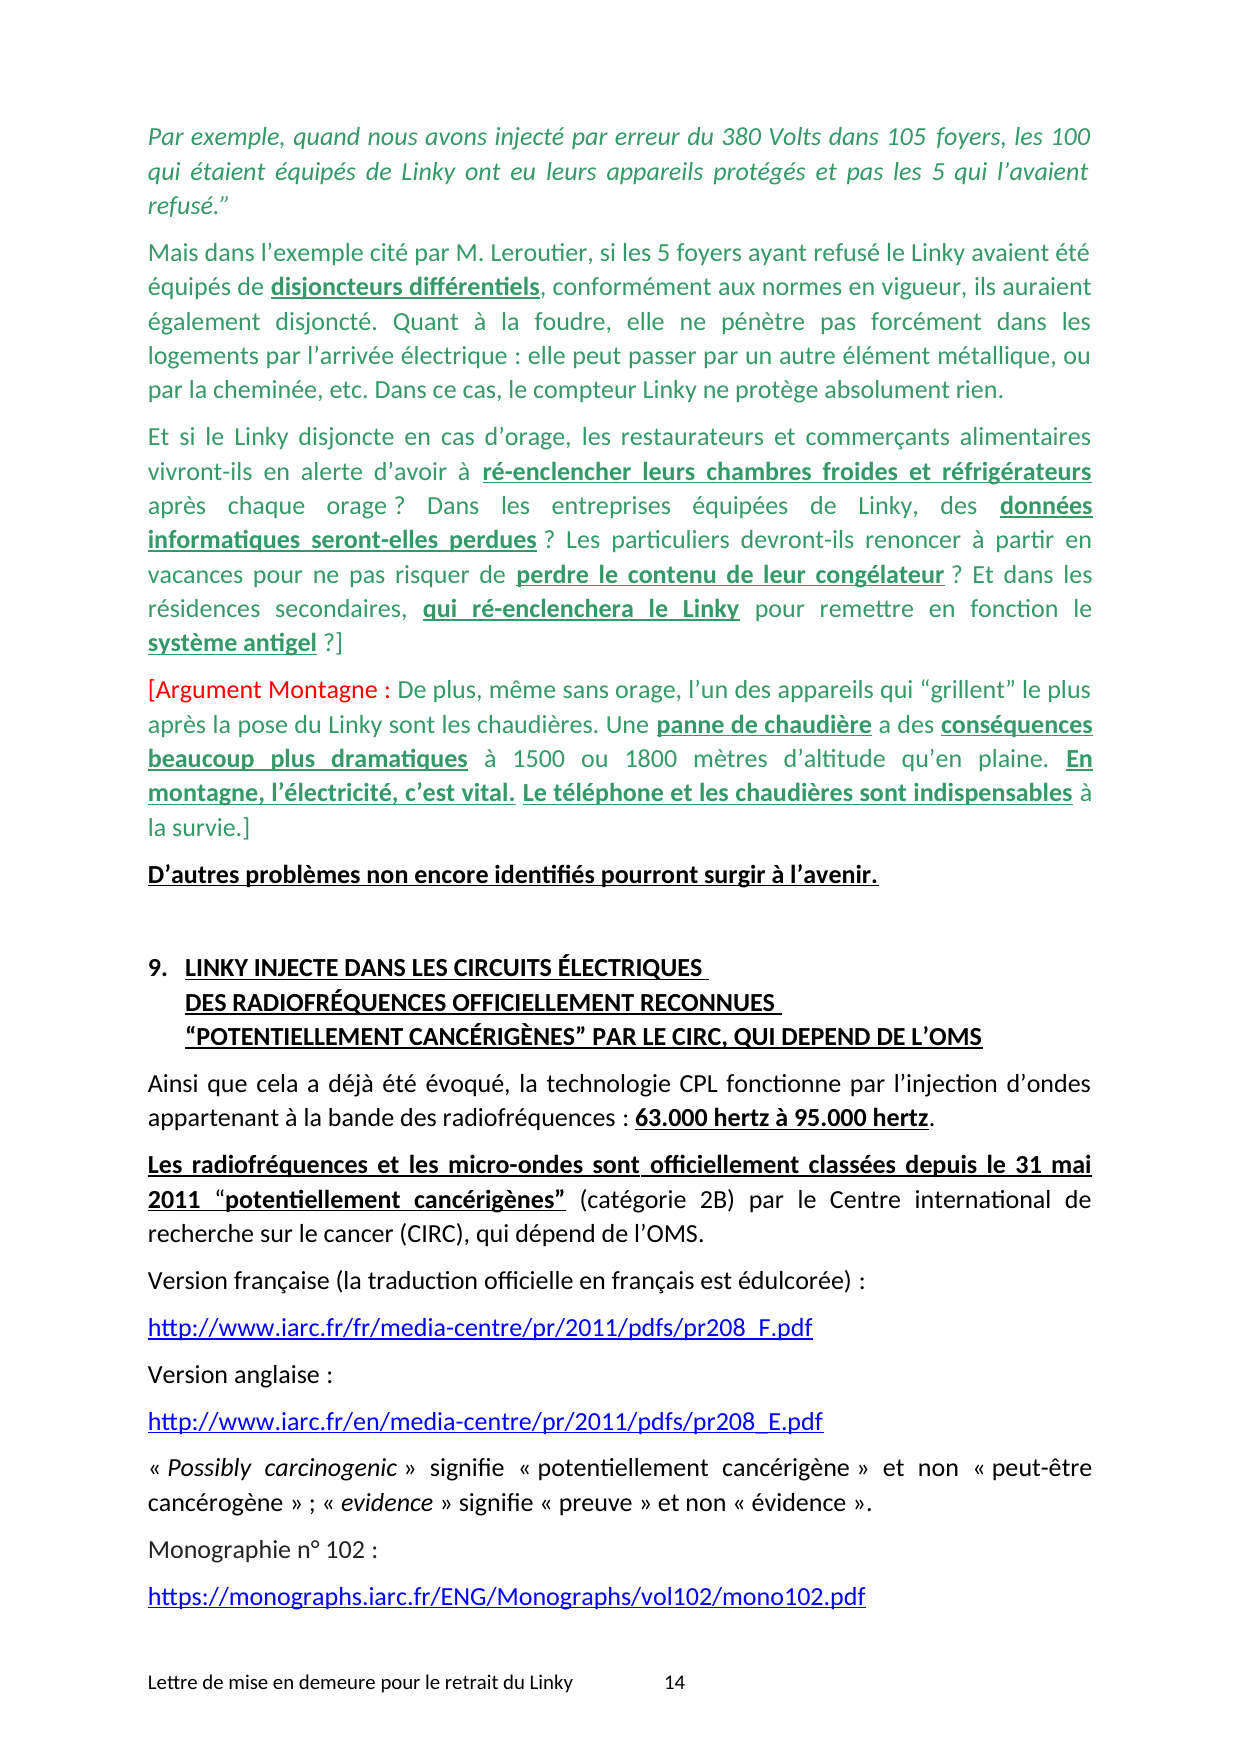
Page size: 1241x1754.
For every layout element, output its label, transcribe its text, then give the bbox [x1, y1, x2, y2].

text Les radiofréquences et les micro-ondes sont officiellement classées depuis le 31 mai [148, 1146, 1092, 1175]
text 9. LINKY INJECTE DANS LES CIRCUITS ÉLECTRIQUES DES RADIOFRÉQUENCES OFFICIELLEMENT RECONNUES “POTENTIELLEMENT CANCÉRIGÈNES” PAR LE CIRC, QUI DEPEND DE L’OMS [148, 949, 1098, 1052]
text [Argument Montagne : De plus, même sans orage, l’un des appareils qui “grillent” le plus après la pose du Linky sont les chaudières. Une panne de chaudière a des conséquences beaucoup plus dramatiques à 1500 ou 1800 mètres d’altitude qu’en plaine. En montagne, l’électricité, c’est vital. Le téléphone et les chaudières sont indispensables à la survie.] [148, 671, 1092, 843]
text http://www.iarc.fr/en/media-centre/pr/2011/pdfs/pr208_E.pdf [148, 1402, 1092, 1437]
text Par exemple, quand nous avons injecté par erreur du 380 Volts dans 105 foyers, les 100 qui étaient équipés de Linky ont eu leurs appareils protégés et pas les 5 qui l’avaient refusé.” [148, 118, 1092, 221]
text Version française (la traduction officielle en français est édulcorée) : [148, 1262, 1092, 1296]
text 2011 “potentiellement cancérigènes” (catégorie 2B) par le Centre international de recherche sur le cancer (CIRC), qui dépend de l’OMS. [148, 1176, 1092, 1249]
text https://monographs.iarc.fr/ENG/Monographs/vol102/mono102.pdf [148, 1577, 1092, 1612]
text Ainsi que cela a déjà été évoqué, la technologie CPL fonctionne par l’injection d’ondes appartenant à la bande des radiofréquences : 63.000 hertz à 95.000 hertz. [148, 1065, 1092, 1134]
text Mais dans l’exemple cité par M. Leroutier, si les 5 foyers ayant refusé le Linky avaient été équipés de disjoncteurs différentiels, conformément aux normes en vigueur, ils auraient également disjoncté. Quant à la foudre, elle ne pénètre pas forcément dans les logements par l’arrivée électrique : elle peut passer par un autre élément métallique, ou par la cheminée, etc. Dans ce cas, le compteur Linky ne protège absolument rien. [148, 234, 1092, 406]
text « Possibly carcinogenic » signifie « potentiellement cancérigène » et non « peut-être cancérogène » ; « evidence » signifie « preuve » et non « évidence ». [148, 1449, 1092, 1518]
text D’autres problèmes non encore identifiés pourront surgir à l’avenir. [148, 856, 1092, 890]
text Monographie n° 102 : [148, 1531, 1092, 1565]
text http://www.iarc.fr/fr/media-centre/pr/2011/pdfs/pr208_F.pdf [148, 1309, 1092, 1343]
text Et si le Linky disjoncte en cas d’orage, les restaurateurs et commerçants alimentaires vivront-ils en alerte d’avoir à ré-enclencher leurs chambres froides et réfrigérateurs après chaque orage ? Dans les entreprises équipées de Linky, des données informatiques seront-elles perdues ? Les particuliers devront-ils renoncer à partir en vacances pour ne pas risquer de perdre le contenu de leur congélateur ? Et dans les résidences secondaires, qui ré-enclenchera le Linky pour remettre en fonction le système antigel ?] [148, 418, 1092, 659]
text Version anglaise : [148, 1356, 1092, 1390]
